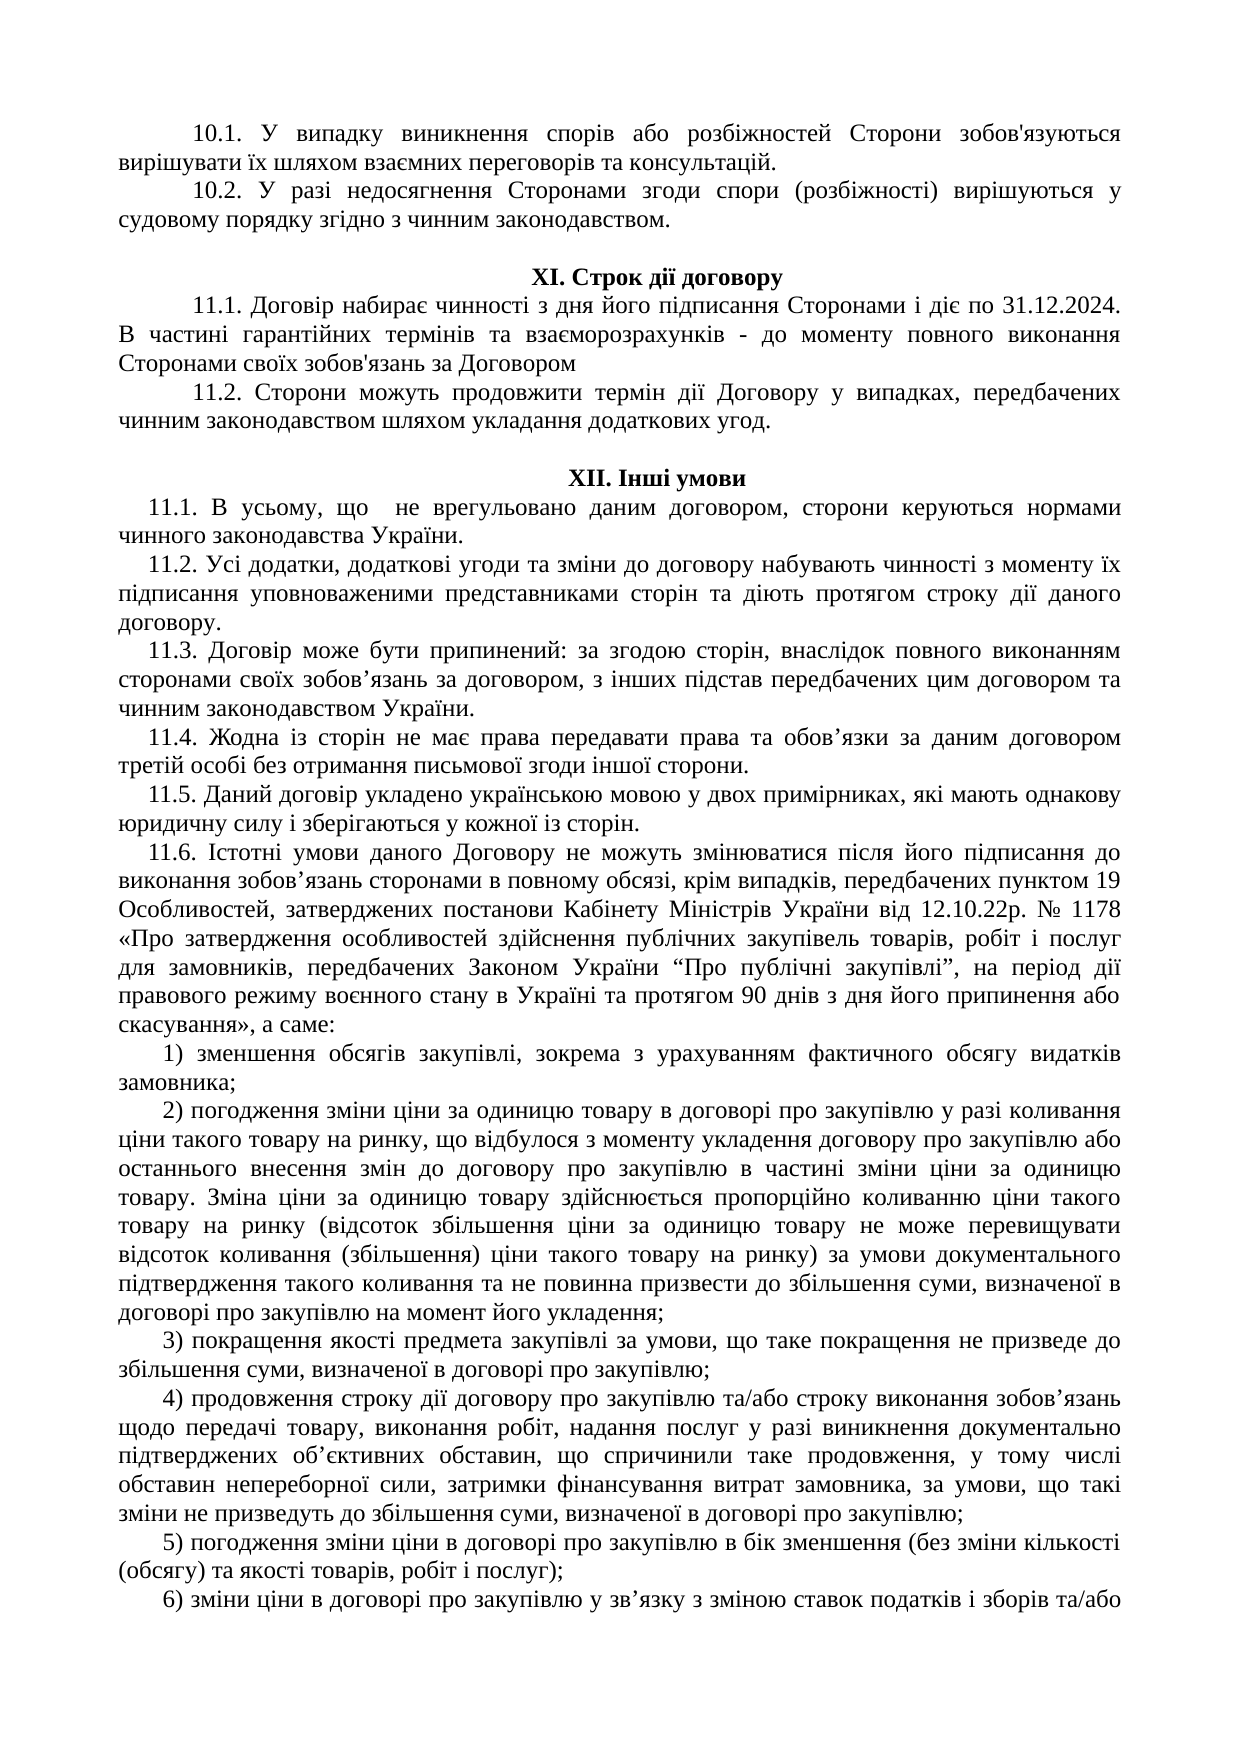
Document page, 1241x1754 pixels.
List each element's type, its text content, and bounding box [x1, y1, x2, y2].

text 10.1. У випадку виникнення спорів або розбіжностей Сторони зобов'язуються вирішувати їх шляхом взаємних переговорів та консультацій. [118, 118, 1122, 176]
text 11.1. В усьому, що не врегульовано даним договором, сторони керуються нормами чинного законодавства України. [118, 492, 1122, 549]
text 6) зміни ціни в договорі про закупівлю у зв’язку з зміною ставок податків і зборів та/або [118, 1584, 1122, 1613]
text 2) погодження зміни ціни за одиницю товару в договорі про закупівлю у разі коливання ціни такого товару на ринку, що відбулося з моменту укладення договору про закупівлю або останнього внесення змін до договору про закупівлю в частині зміни ціни за одиницю товару. Зміна ціни за одиницю товару здійснюється пропорційно коливанню ціни такого товару на ринку (відсоток збільшення ціни за одиницю товару не може перевищувати відсоток коливання (збільшення) ціни такого товару на ринку) за умови документального підтвердження такого коливання та не повинна призвести до збільшення суми, визначеної в договорі про закупівлю на момент його укладення; [118, 1096, 1122, 1326]
text 10.2. У разі недосягнення Сторонами згоди спори (розбіжності) вирішуються у судовому порядку згідно з чинним законодавством. [118, 176, 1122, 233]
text 3) покращення якості предмета закупівлі за умови, що таке покращення не призведе до збільшення суми, визначеної в договорі про закупівлю; [118, 1326, 1122, 1383]
subtitle XІ. Строк дії договору [118, 262, 1122, 291]
text 11.2. Сторони можуть продовжити термін дії Договору у випадках, передбачених чинним законодавством шляхом укладання додаткових угод. [118, 377, 1122, 434]
text 5) погодження зміни ціни в договорі про закупівлю в бік зменшення (без зміни кількості (обсягу) та якості товарів, робіт і послуг); [118, 1527, 1122, 1584]
text 1) зменшення обсягів закупівлі, зокрема з урахуванням фактичного обсягу видатків замовника; [118, 1038, 1122, 1096]
subtitle XІІ. Інші умови [118, 463, 1122, 492]
text 11.1. Договір набирає чинності з дня його підписання Сторонами і діє по 31.12.2024. В частині гарантійних термінів та взаєморозрахунків - до моменту повного виконання Сторонами своїх зобов'язань за Договором [118, 291, 1122, 377]
text 4) продовження строку дії договору про закупівлю та/або строку виконання зобов’язань щодо передачі товару, виконання робіт, надання послуг у разі виникнення документально підтверджених об’єктивних обставин, що спричинили таке продовження, у тому числі обставин непереборної сили, затримки фінансування витрат замовника, за умови, що такі зміни не призведуть до збільшення суми, визначеної в договорі про закупівлю; [118, 1383, 1122, 1527]
text 11.3. Договір може бути припинений: за згодою сторін, внаслідок повного виконанням сторонами своїх зобов’язань за договором, з інших підстав передбачених цим договором та чинним законодавством України. [118, 636, 1122, 722]
text 11.5. Даний договір укладено українською мовою у двох примірниках, які мають однакову юридичну силу і зберігаються у кожної із сторін. [118, 779, 1122, 837]
text 11.6. Істотні умови даного Договору не можуть змінюватися після його підписання до виконання зобов’язань сторонами в повному обсязі, крім випадків, передбачених пунктом 19 Особливостей, затверджених постанови Кабінету Міністрів України від 12.10.22р. № 1178 «Про затвердження особливостей здійснення публічних закупівель товарів, робіт і послуг для замовників, передбачених Законом України “Про публічні закупівлі”, на період дії правового режиму воєнного стану в Україні та протягом 90 днів з дня його припинення або скасування», а саме: [118, 837, 1122, 1038]
text 11.2. Усі додатки, додаткові угоди та зміни до договору набувають чинності з моменту їх підписання уповноваженими представниками сторін та діють протягом строку дії даного договору. [118, 549, 1122, 636]
text 11.4. Жодна із сторін не має права передавати права та обов’язки за даним договором третій особі без отримання письмової згоди іншої сторони. [118, 722, 1122, 779]
